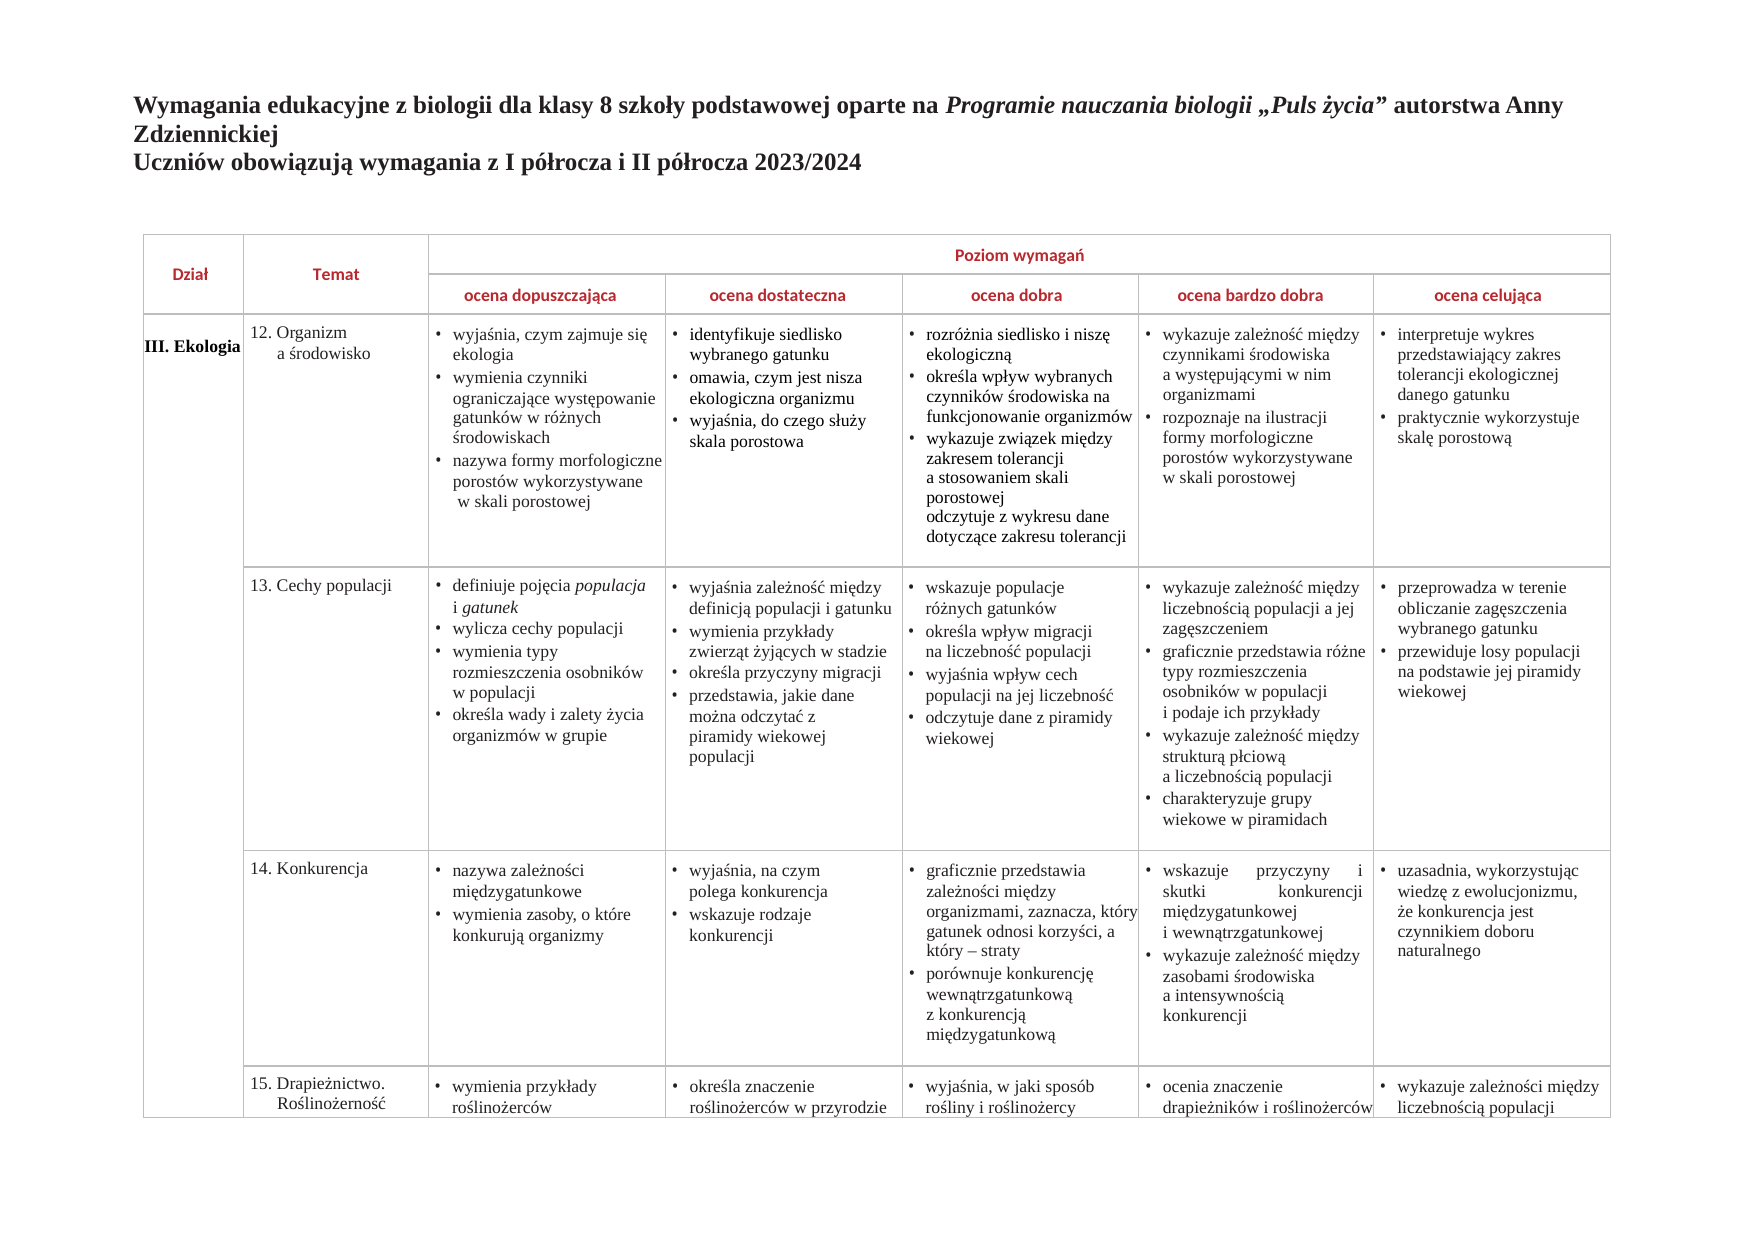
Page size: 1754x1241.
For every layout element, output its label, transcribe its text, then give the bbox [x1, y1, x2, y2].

table_cell ocena dopuszczająca [429, 275, 665, 313]
table_cell 15. Drapieżnictwo. Roślinożerność [244, 1067, 428, 1117]
table_cell ocena bardzo dobra [1139, 275, 1373, 313]
table_cell 13. Cechy populacji [244, 568, 428, 850]
table_cell wyjaśnia, w jaki sposób rośliny i roślinożercy [903, 1067, 1138, 1117]
table_cell identyfikuje siedlisko wybranego gatunku omawia, czym jest nisza ekologiczna organizmu wyjaśnia, do czego służy skala porostowa [666, 315, 902, 566]
table_cell wykazuje zależność między czynnikami środowiska a występującymi w nim organizmami rozpoznaje na ilustracji formy morfologiczne porostów wykorzystywane w skali porostowej [1139, 315, 1373, 566]
table_header Poziom wymagań [429, 235, 1610, 273]
table_cell ocenia znaczenie drapieżników i roślinożerców w środowisku wskazuje adaptacje drapieżników i roślinożerców do zdobywania pokarmu określa rolę drapieżników w przyrodzie jako regulatorów liczebności ofiar charakteryzuje sposoby obrony roślin przed zjadaniem [1139, 1067, 1373, 1117]
table_cell interpretuje wykres przedstawiający zakres tolerancji ekologicznej danego gatunku praktycznie wykorzystuje skalę porostową [1374, 315, 1610, 566]
table_cell określa znaczenie roślinożerców w przyrodzie omawia adaptacje roślinożerców do zjadania pokarmu roślinnego wyjaśnia na wybranych przykładach, na czym polega drapieżnictwo wymienia charakterystyczne cechy drapieżników i ich ofiar [666, 1067, 902, 1117]
table_cell wymienia przykłady roślinożerców wskazuje przykłady drapieżników i ich ofiar omawia przystosowania organizmów do drapieżnictwa podaje przykłady roślin drapieżnych [429, 1067, 665, 1117]
table_cell ocena dobra [903, 275, 1138, 313]
table_cell ocena dostateczna [666, 275, 902, 313]
table_cell rozróżnia siedlisko i niszę ekologiczną określa wpływ wybranych czynników środowiska na funkcjonowanie organizmów wykazuje związek między zakresem tolerancji a stosowaniem skali porostowej odczytuje z wykresu dane dotyczące zakresu tolerancji [903, 315, 1138, 566]
table_header Dział [144, 235, 243, 313]
table_cell wyjaśnia, na czym polega konkurencja wskazuje rodzaje konkurencji [666, 851, 902, 1065]
table_cell wykazuje zależność między liczebnością populacji a jej zagęszczeniem graficznie przedstawia różne typy rozmieszczenia osobników w populacji i podaje ich przykłady wykazuje zależność między strukturą płciową a liczebnością populacji charakteryzuje grupy wiekowe w piramidach [1139, 568, 1373, 850]
table_header Temat [244, 235, 428, 313]
table_cell ocena celująca [1374, 275, 1610, 313]
text Wymagania edukacyjne z biologii dla klasy 8 szkoły podstawowej oparte na Programie nauczania biologii „Puls życia” autorstwa Anny Zdziennickiej [133, 90, 1623, 147]
table_cell wykazuje zależności między liczebnością populacji [1374, 1067, 1610, 1117]
table_cell przeprowadza w terenie obliczanie zagęszczenia wybranego gatunku przewiduje losy populacji na podstawie jej piramidy wiekowej [1374, 568, 1610, 850]
table_cell 12. Organizm a środowisko [244, 315, 428, 566]
text Uczniów obowiązują wymagania z I półrocza i II półrocza 2023/2024 [133, 147, 1623, 176]
table_cell nazywa zależności międzygatunkowe wymienia zasoby, o które konkurują organizmy [429, 851, 665, 1065]
table_cell uzasadnia, wykorzystując wiedzę z ewolucjonizmu, że konkurencja jest czynnikiem doboru naturalnego [1374, 851, 1610, 1065]
table_cell III. Ekologia [144, 315, 243, 1117]
table_cell 14. Konkurencja [244, 851, 428, 1065]
table_cell wyjaśnia, czym zajmuje się ekologia wymienia czynniki ograniczające występowanie gatunków w różnych środowiskach nazywa formy morfologiczne porostów wykorzystywane w skali porostowej [429, 315, 665, 566]
table_cell wyjaśnia zależność między definicją populacji i gatunku wymienia przykłady zwierząt żyjących w stadzie określa przyczyny migracji przedstawia, jakie dane można odczytać z piramidy wiekowej populacji [666, 568, 902, 850]
table_cell wskazuje populacje różnych gatunków określa wpływ migracji na liczebność populacji wyjaśnia wpływ cech populacji na jej liczebność odczytuje dane z piramidy wiekowej [903, 568, 1138, 850]
table_cell graficznie przedstawia zależności między organizmami, zaznacza, który gatunek odnosi korzyści, a który – straty porównuje konkurencję wewnątrzgatunkową z konkurencją międzygatunkową [903, 851, 1138, 1065]
table_cell wskazuje przyczyny i skutki konkurencji międzygatunkowej i wewnątrzgatunkowej wykazuje zależność między zasobami środowiska a intensywnością konkurencji [1139, 851, 1373, 1065]
table_cell definiuje pojęcia populacja i gatunek wylicza cechy populacji wymienia typy rozmieszczenia osobników w populacji określa wady i zalety życia organizmów w grupie [429, 568, 665, 850]
